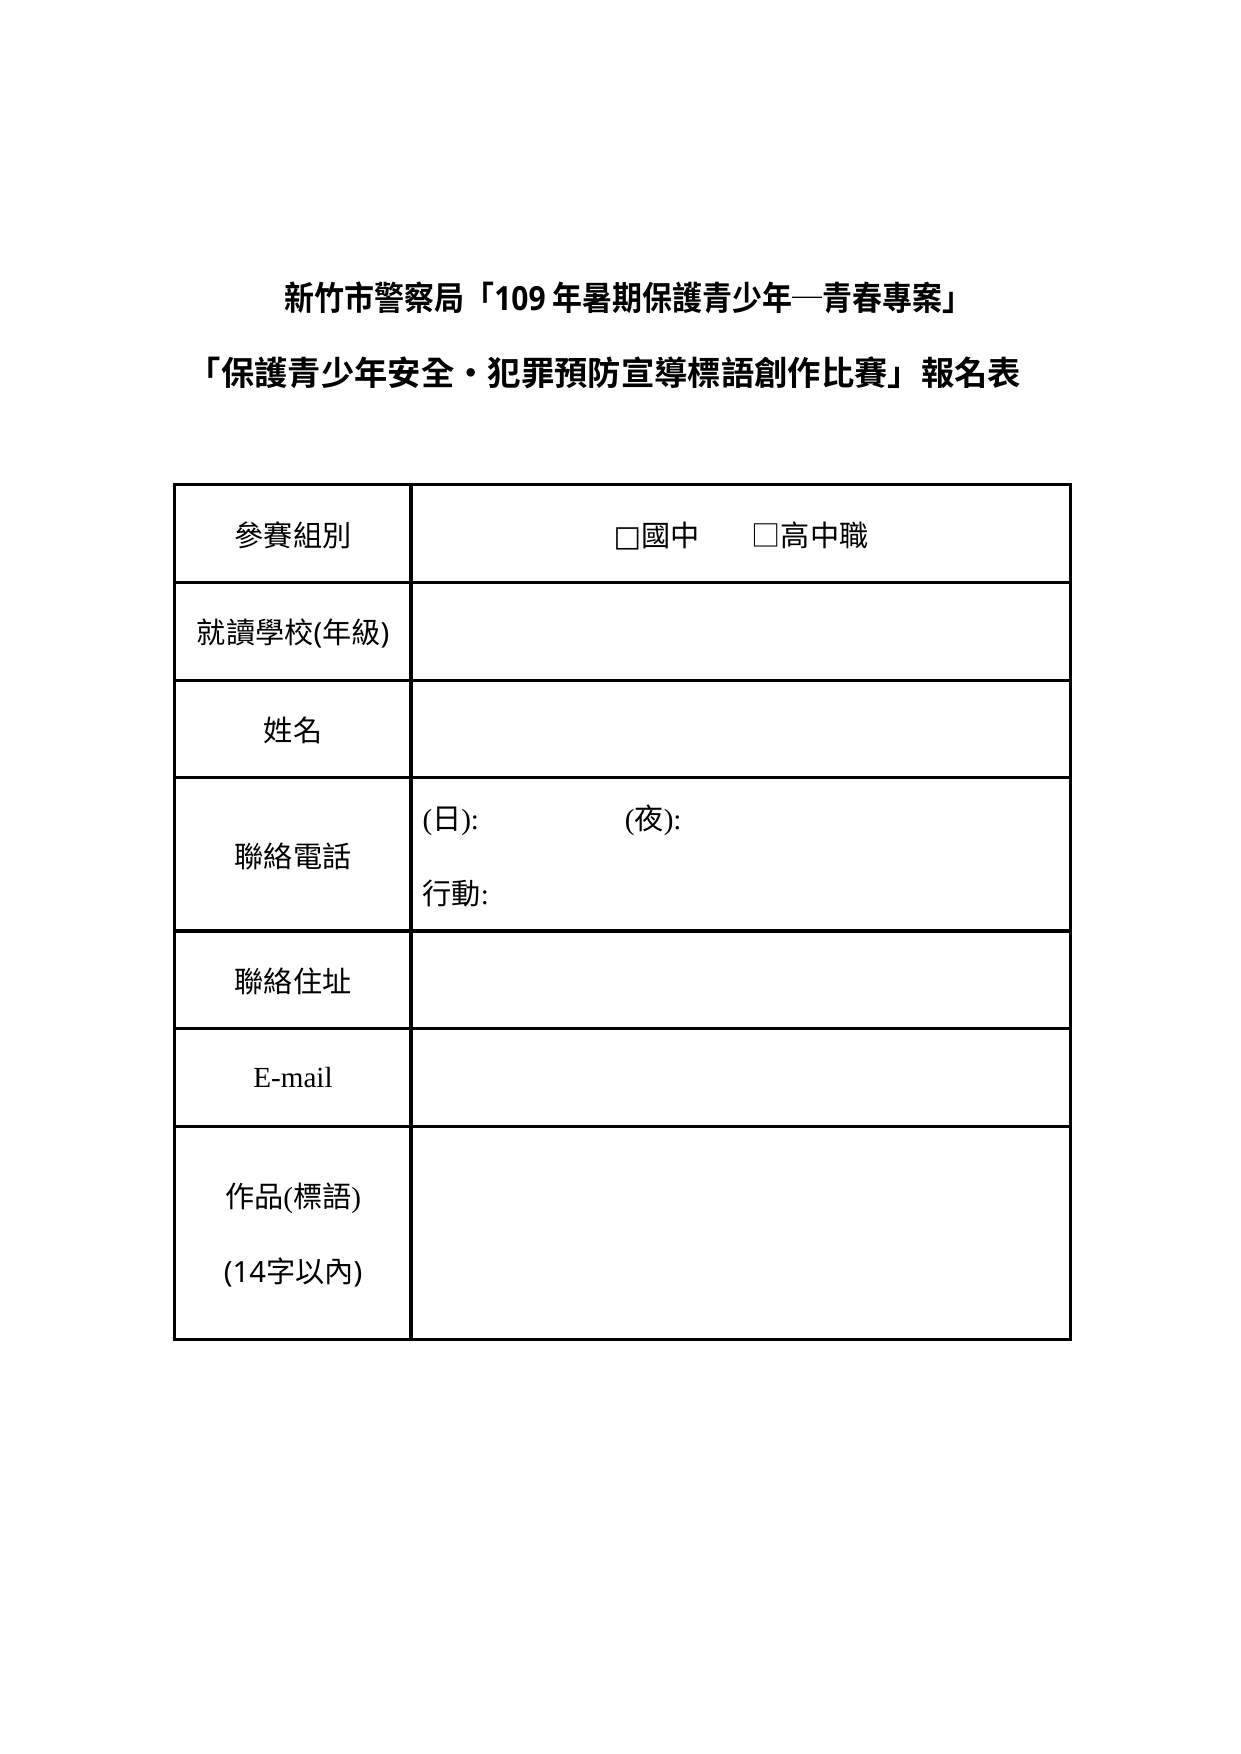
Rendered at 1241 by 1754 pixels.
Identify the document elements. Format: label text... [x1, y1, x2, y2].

table_cell [413, 1030, 1069, 1124]
table_cell [413, 1128, 1069, 1338]
table_cell (日): (夜): 行動: [413, 779, 1069, 929]
table_header 參賽組別 [176, 486, 409, 581]
table_cell E-mail [176, 1030, 409, 1124]
table_cell [413, 933, 1069, 1027]
table_header □國中 □高中職 [413, 486, 1069, 581]
text 「保護青少年安全‧犯罪預防宣導標語創作比賽」報名表 [187, 333, 1069, 408]
table_cell 就讀學校(年級) [176, 584, 409, 678]
table_cell 聯絡住址 [176, 933, 409, 1027]
text 新竹市警察局「109年暑期保護青少年─青春專案」 [187, 258, 1069, 333]
table_cell 姓名 [176, 682, 409, 776]
table_cell [413, 584, 1069, 678]
table_cell 作品(標語) (14字以內) [176, 1128, 409, 1338]
table_cell [413, 682, 1069, 776]
table_cell 聯絡電話 [176, 779, 409, 929]
